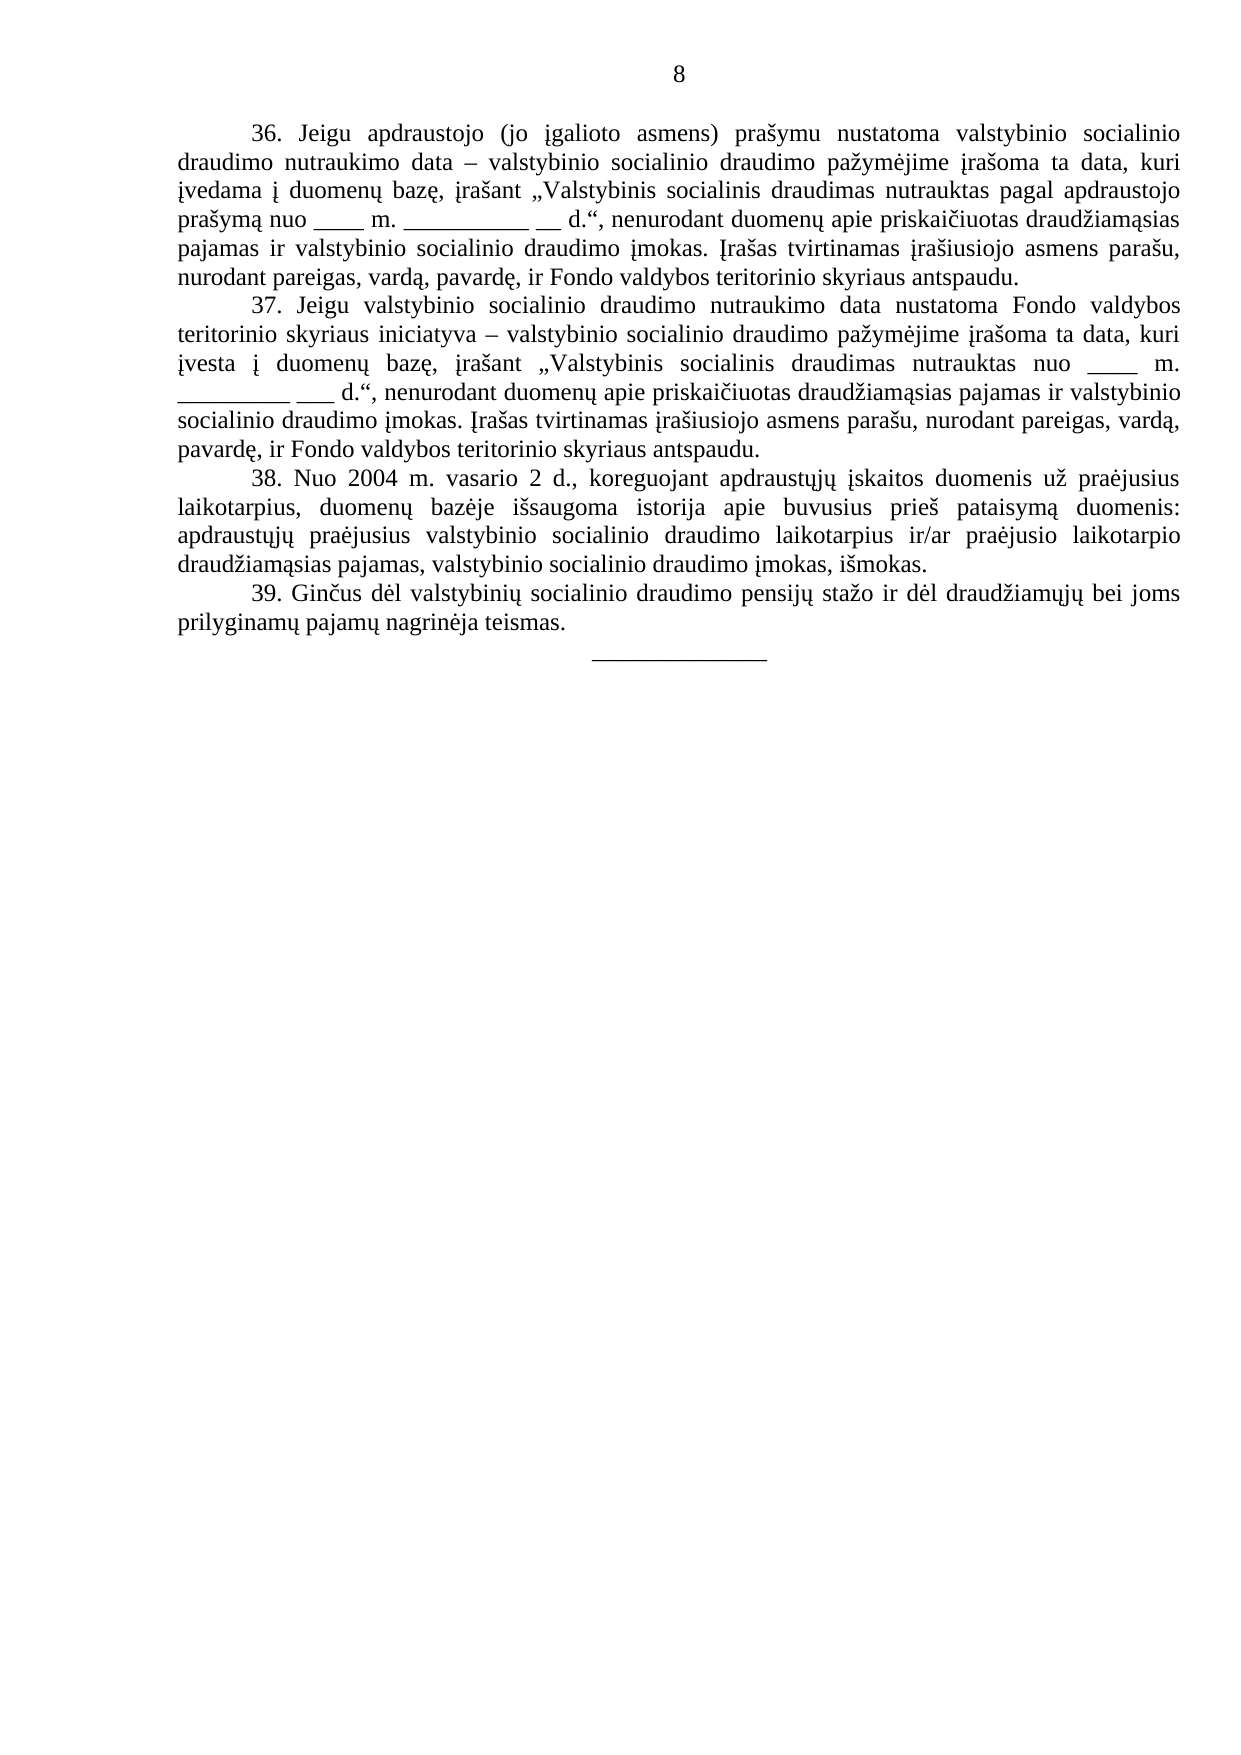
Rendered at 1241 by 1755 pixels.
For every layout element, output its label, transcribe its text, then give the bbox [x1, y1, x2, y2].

text 39. Ginčus dėl valstybinių socialinio draudimo pensijų stažo ir dėl draudžiamųjų bei joms prilyginamų pajamų nagrinėja teismas. [177, 578, 1181, 636]
text 37. Jeigu valstybinio socialinio draudimo nutraukimo data nustatoma Fondo valdybos teritorinio skyriaus iniciatyva – valstybinio socialinio draudimo pažymėjime įrašoma ta data, kuri įvesta į duomenų bazę, įrašant „Valstybinis socialinis draudimas nutrauktas nuo ____ m. _________ ___ d.“, nenurodant duomenų apie priskaičiuotas draudžiamąsias pajamas ir valstybinio socialinio draudimo įmokas. Įrašas tvirtinamas įrašiusiojo asmens parašu, nurodant pareigas, vardą, pavardę, ir Fondo valdybos teritorinio skyriaus antspaudu. [177, 291, 1181, 463]
text ______________ [177, 636, 1181, 664]
text 38. Nuo 2004 m. vasario 2 d., koreguojant apdraustųjų įskaitos duomenis už praėjusius laikotarpius, duomenų bazėje išsaugoma istorija apie buvusius prieš pataisymą duomenis: apdraustųjų praėjusius valstybinio socialinio draudimo laikotarpius ir/ar praėjusio laikotarpio draudžiamąsias pajamas, valstybinio socialinio draudimo įmokas, išmokas. [177, 463, 1181, 578]
text 36. Jeigu apdraustojo (jo įgalioto asmens) prašymu nustatoma valstybinio socialinio draudimo nutraukimo data – valstybinio socialinio draudimo pažymėjime įrašoma ta data, kuri įvedama į duomenų bazę, įrašant „Valstybinis socialinis draudimas nutrauktas pagal apdraustojo prašymą nuo ____ m. __________ __ d.“, nenurodant duomenų apie priskaičiuotas draudžiamąsias pajamas ir valstybinio socialinio draudimo įmokas. Įrašas tvirtinamas įrašiusiojo asmens parašu, nurodant pareigas, vardą, pavardę, ir Fondo valdybos teritorinio skyriaus antspaudu. [177, 118, 1181, 291]
